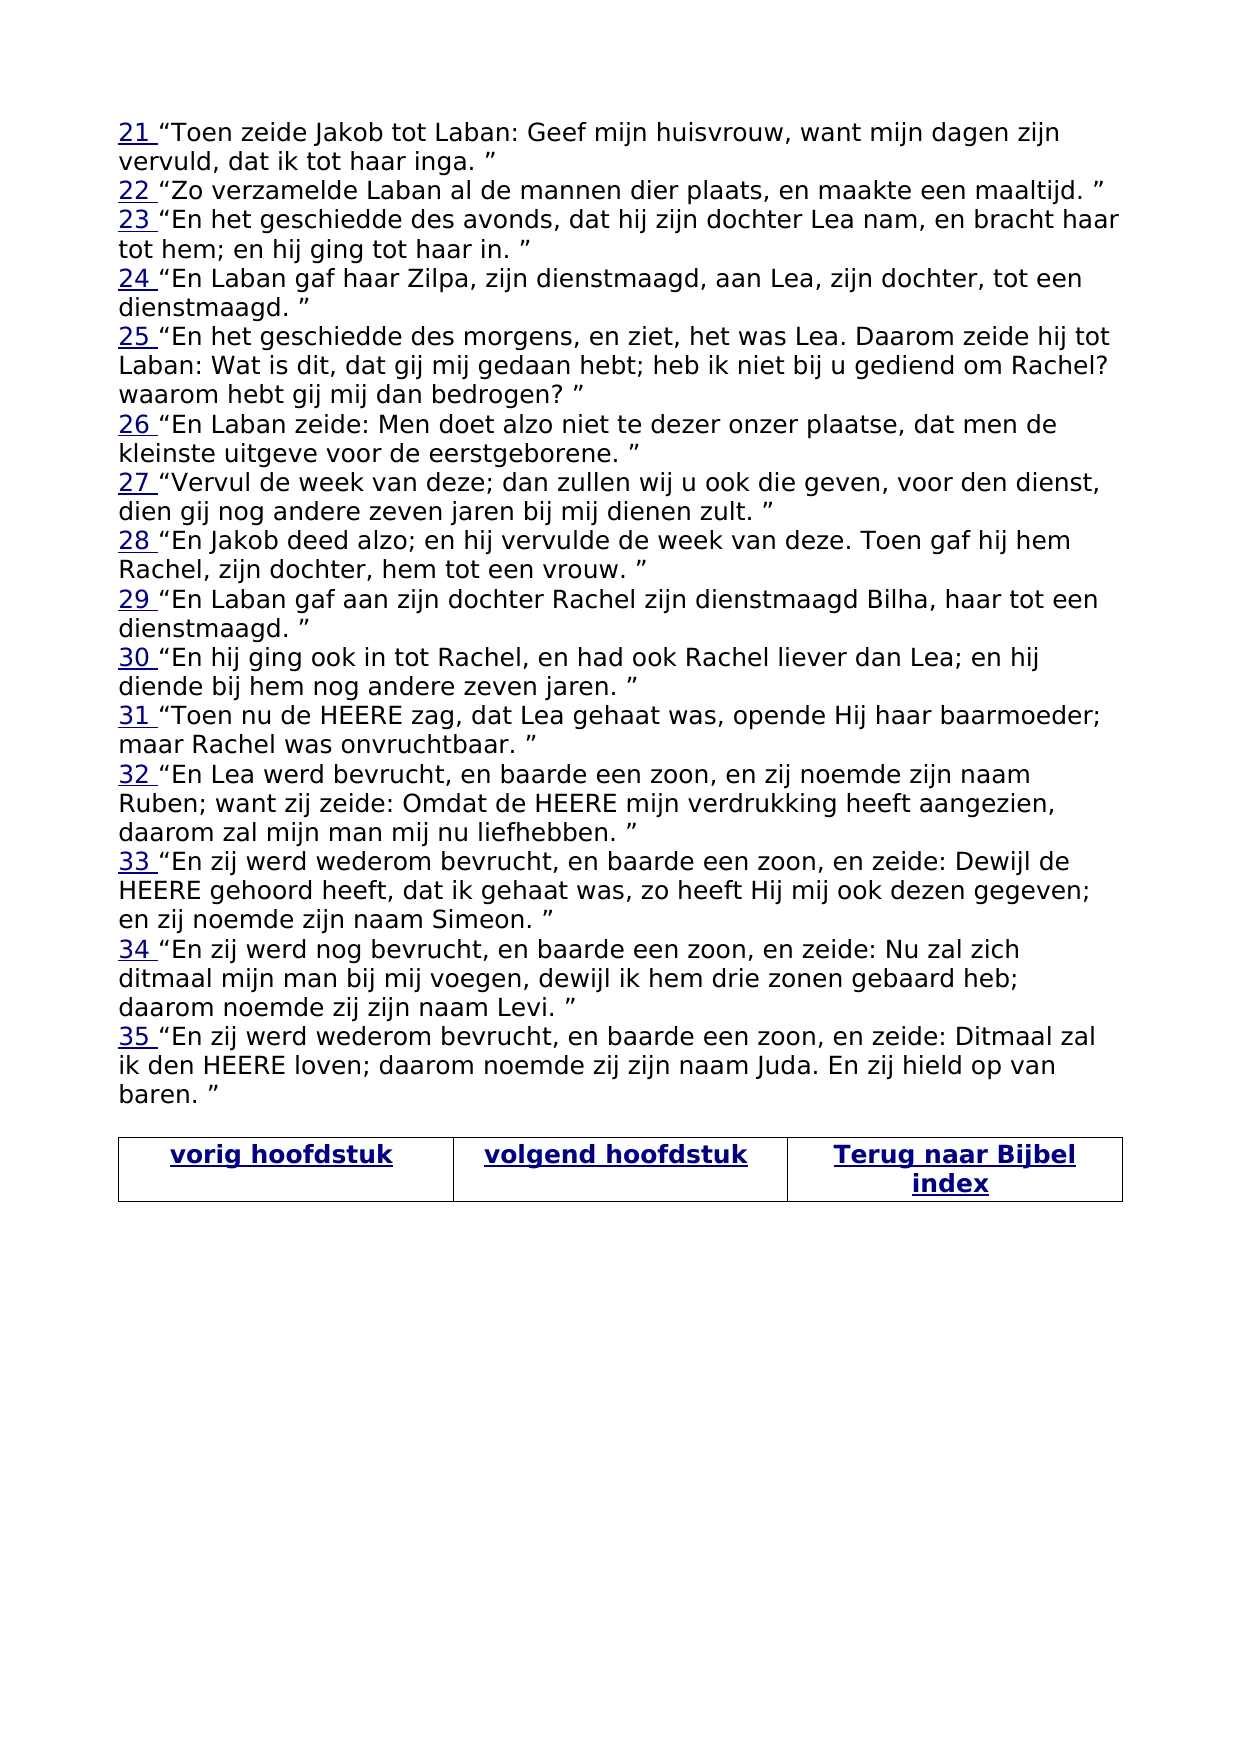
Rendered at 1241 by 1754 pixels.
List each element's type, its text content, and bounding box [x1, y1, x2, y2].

table_header Terug naar Bijbel index [788, 1138, 1122, 1201]
table_header vorig hoofdstuk [119, 1138, 453, 1201]
table_header volgend hoofdstuk [454, 1138, 787, 1201]
text 21 “Toen zeide Jakob tot Laban: Geef mijn huisvrouw, want mijn dagen zijn vervuld, dat ik tot haar inga. ” 22 “Zo verzamelde Laban al de mannen dier plaats, en maakte een maaltijd. ” 23 “En het geschiedde des avonds, dat hij zijn dochter Lea nam, en bracht haar tot hem; en hij ging tot haar in. ” 24 “En Laban gaf haar Zilpa, zijn dienstmaagd, aan Lea, zijn dochter, tot een dienstmaagd. ” 25 “En het geschiedde des morgens, en ziet, het was Lea. Daarom zeide hij tot Laban: Wat is dit, dat gij mij gedaan hebt; heb ik niet bij u gediend om Rachel? waarom hebt gij mij dan bedrogen? ” 26 “En Laban zeide: Men doet alzo niet te dezer onzer plaatse, dat men de kleinste uitgeve voor de eerstgeborene. ” 27 “Vervul de week van deze; dan zullen wij u ook die geven, voor den dienst, dien gij nog andere zeven jaren bij mij dienen zult. ” 28 “En Jakob deed alzo; en hij vervulde de week van deze. Toen gaf hij hem Rachel, zijn dochter, hem tot een vrouw. ” 29 “En Laban gaf aan zijn dochter Rachel zijn dienstmaagd Bilha, haar tot een dienstmaagd. ” 30 “En hij ging ook in tot Rachel, en had ook Rachel liever dan Lea; en hij diende bij hem nog andere zeven jaren. ” 31 “Toen nu de HEERE zag, dat Lea gehaat was, opende Hij haar baarmoeder; maar Rachel was onvruchtbaar. ” 32 “En Lea werd bevrucht, en baarde een zoon, en zij noemde zijn naam Ruben; want zij zeide: Omdat de HEERE mijn verdrukking heeft aangezien, daarom zal mijn man mij nu liefhebben. ” 33 “En zij werd wederom bevrucht, en baarde een zoon, en zeide: Dewijl de HEERE gehoord heeft, dat ik gehaat was, zo heeft Hij mij ook dezen gegeven; en zij noemde zijn naam Simeon. ” 34 “En zij werd nog bevrucht, en baarde een zoon, en zeide: Nu zal zich ditmaal mijn man bij mij voegen, dewijl ik hem drie zonen gebaard heb; daarom noemde zij zijn naam Levi. ” 35 “En zij werd wederom bevrucht, en baarde een zoon, en zeide: Ditmaal zal ik den HEERE loven; daarom noemde zij zijn naam Juda. En zij hield op van baren. ” [118, 118, 1122, 1110]
